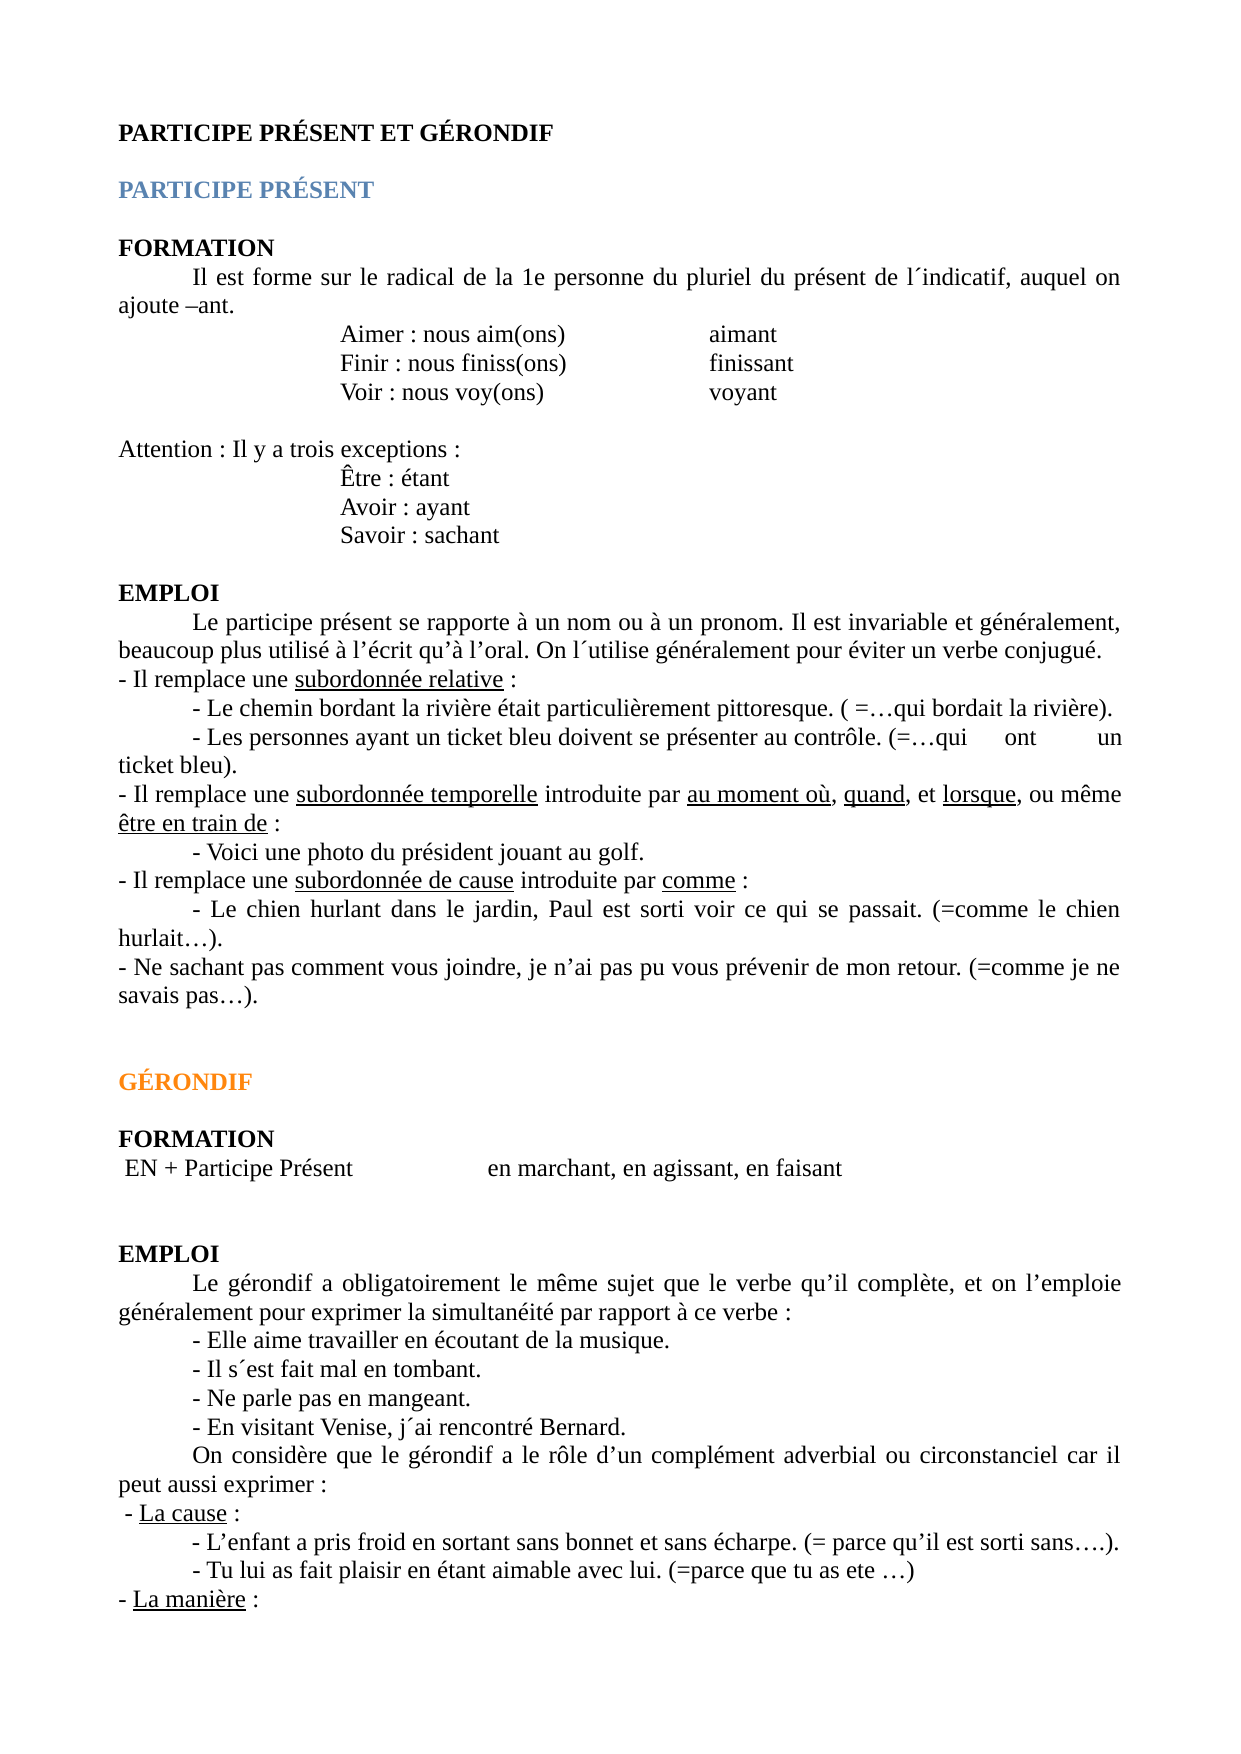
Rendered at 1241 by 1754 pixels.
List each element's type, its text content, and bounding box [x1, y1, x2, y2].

text FORMATION [118, 1124, 1122, 1153]
text - Le chien hurlant dans le jardin, Paul est sorti voir ce qui se passait. (=comme le chien hurlait…). [118, 894, 1122, 952]
text GÉRONDIF [118, 1067, 1122, 1096]
text PARTICIPE PRÉSENT ET GÉRONDIF [118, 118, 1122, 147]
text Voir : nous voy(ons) voyant [118, 377, 1122, 406]
text - Il remplace une subordonnée de cause introduite par comme : [118, 866, 1122, 894]
text PARTICIPE PRÉSENT [118, 176, 1122, 204]
text - Ne parle pas en mangeant. [118, 1383, 1122, 1412]
text - Il remplace une subordonnée relative : [118, 664, 1122, 693]
subtitle Savoir : sachant [118, 521, 1122, 549]
text - Le chemin bordant la rivière était particulièrement pittoresque. ( =…qui bordait la rivière). [118, 693, 1122, 722]
text - Les personnes ayant un ticket bleu doivent se présenter au contrôle. (=…qui ont un ticket bleu). [118, 722, 1122, 779]
text - La manière : [118, 1584, 1122, 1613]
text - L’enfant a pris froid en sortant sans bonnet et sans écharpe. (= parce qu’il est sorti sans….). [192, 1527, 1122, 1556]
text Il est forme sur le radical de la 1e personne du pluriel du présent de l´indicatif, auquel on ajoute –ant. [118, 262, 1122, 319]
text Aimer : nous aim(ons) aimant [118, 319, 1122, 348]
text Finir : nous finiss(ons) finissant [118, 348, 1122, 377]
text FORMATION [118, 233, 1122, 262]
text - La cause : [118, 1498, 1122, 1527]
text Être : étant [118, 463, 1122, 492]
text - Ne sachant pas comment vous joindre, je n’ai pas pu vous prévenir de mon retour. (=comme je ne savais pas…). [118, 952, 1122, 1009]
text EN + Participe Présent en marchant, en agissant, en faisant [118, 1153, 1122, 1182]
text Avoir : ayant [118, 492, 1122, 521]
text Le gérondif a obligatoirement le même sujet que le verbe qu’il complète, et on l’emploie généralement pour exprimer la simultanéité par rapport à ce verbe : [118, 1268, 1122, 1326]
text Attention : Il y a trois exceptions : [118, 434, 1122, 463]
text EMPLOI [118, 1239, 1122, 1268]
text - Tu lui as fait plaisir en étant aimable avec lui. (=parce que tu as ete …) [118, 1556, 1122, 1584]
text EMPLOI [118, 578, 1122, 607]
text On considère que le gérondif a le rôle d’un complément adverbial ou circonstanciel car il peut aussi exprimer : [118, 1441, 1122, 1498]
text - Voici une photo du président jouant au golf. [118, 837, 1122, 866]
text Le participe présent se rapporte à un nom ou à un pronom. Il est invariable et généralement, beaucoup plus utilisé à l’écrit qu’à l’oral. On l´utilise généralement pour éviter un verbe conjugué. [118, 607, 1122, 664]
text - Il remplace une subordonnée temporelle introduite par au moment où, quand, et lorsque, ou même être en train de : [118, 779, 1122, 837]
text - En visitant Venise, j´ai rencontré Bernard. [118, 1412, 1122, 1441]
text - Elle aime travailler en écoutant de la musique. [118, 1326, 1122, 1354]
text - Il s´est fait mal en tombant. [118, 1354, 1122, 1383]
